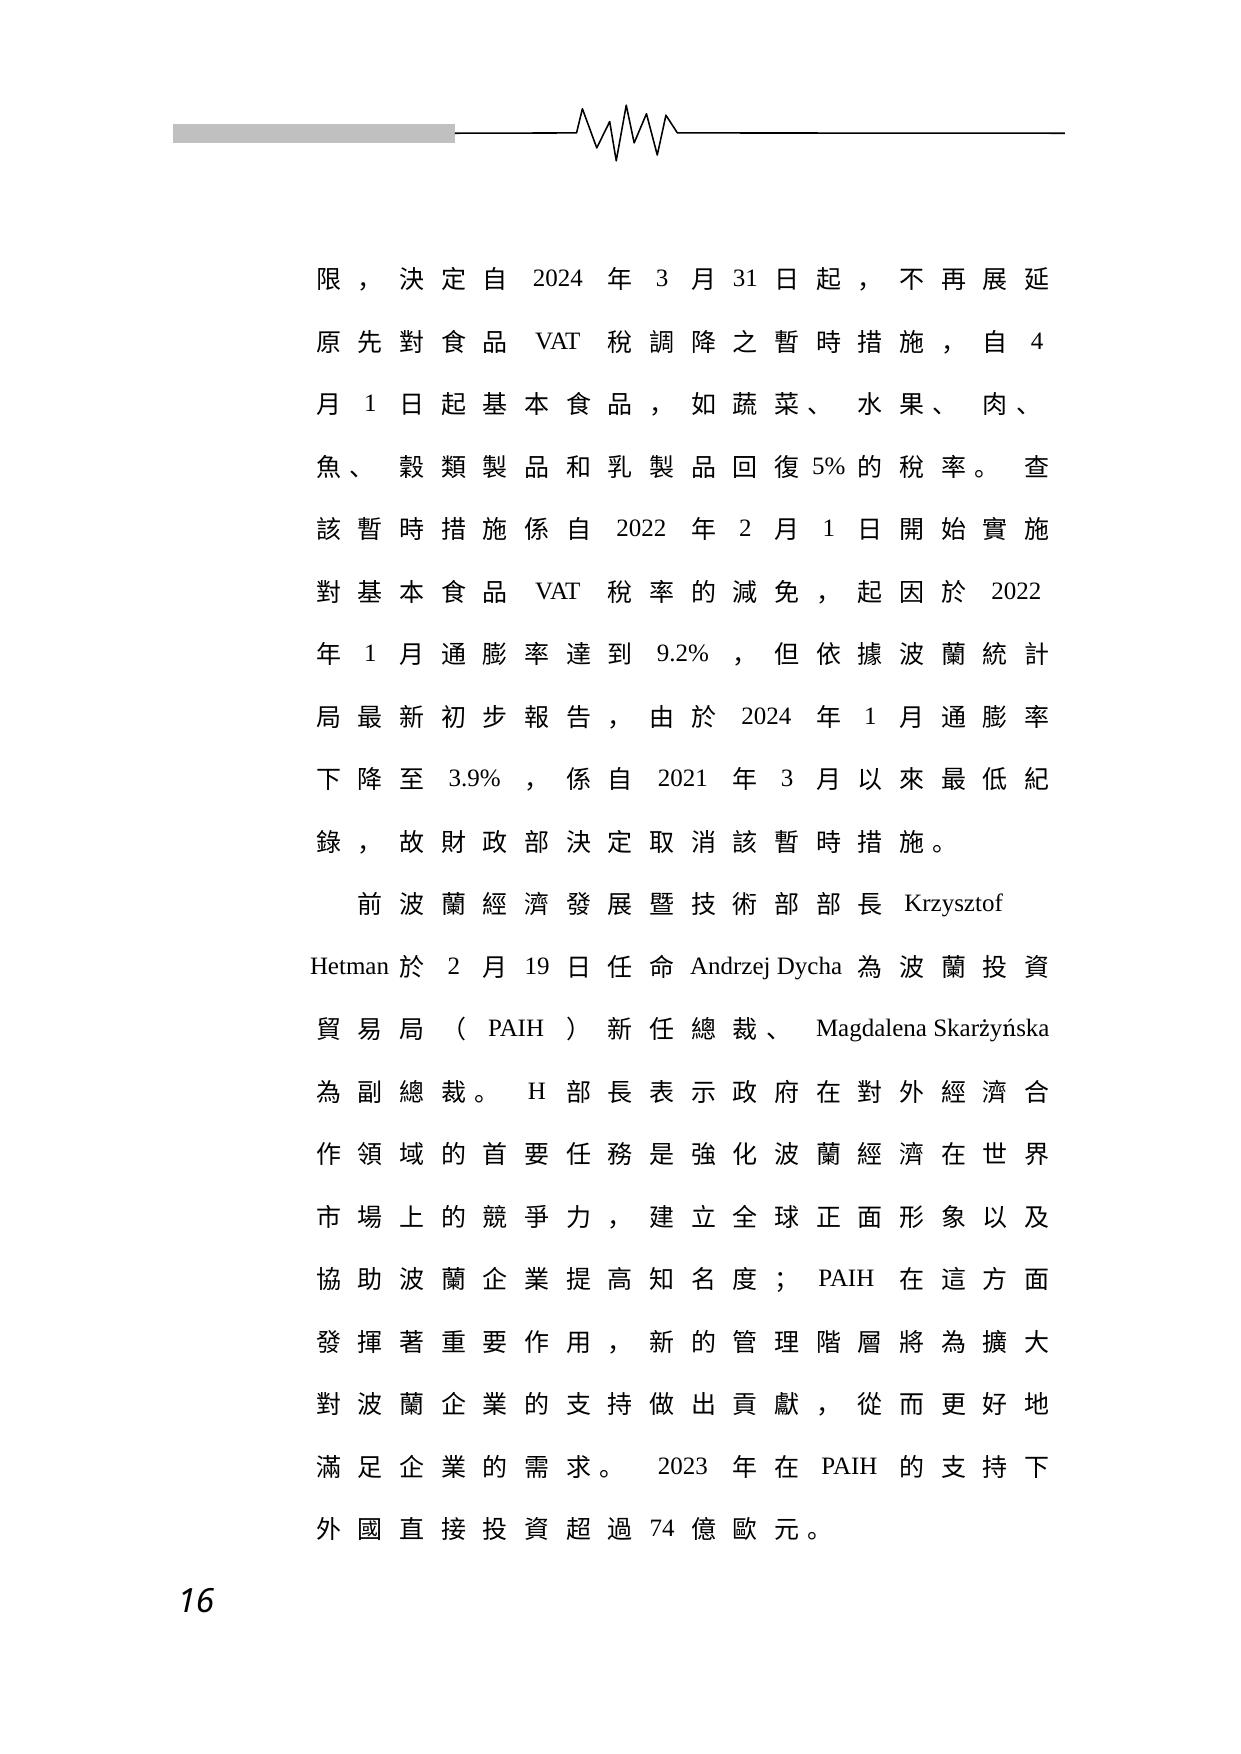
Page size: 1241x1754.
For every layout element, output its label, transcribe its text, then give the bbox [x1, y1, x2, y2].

text 限，決定自2024年3月31日起，不再展延原先對食品VAT稅調降之暫時措施，自4月1日起基本食品，如蔬菜、水果、肉、魚、穀類製品和乳製品回復5%的稅率。查該暫時措施係自2022年2月1日開始實施對基本食品VAT稅率的減免，起因於2022年1月通膨率達到9.2%，但依據波蘭統計局最新初步報告，由於2024年1月通膨率下降至3.9%，係自2021年3月以來最低紀錄，故財政部決定取消該暫時措施。 [281, 236, 1058, 861]
text 前波蘭經濟發展暨技術部部長Krzysztof Hetman於2月19日任命Andrzej Dycha為波蘭投資貿易局（PAIH）新任總裁、Magdalena Skarżyńska為副總裁。H部長表示政府在對外經濟合作領域的首要任務是強化波蘭經濟在世界市場上的競爭力，建立全球正面形象以及協助波蘭企業提高知名度；PAIH 在這方面發揮著重要作用，新的管理階層將為擴大對波蘭企業的支持做出貢獻，從而更好地滿足企業的需求。2023年在PAIH的支持下外國直接投資超過74億歐元。 [281, 861, 1058, 1549]
